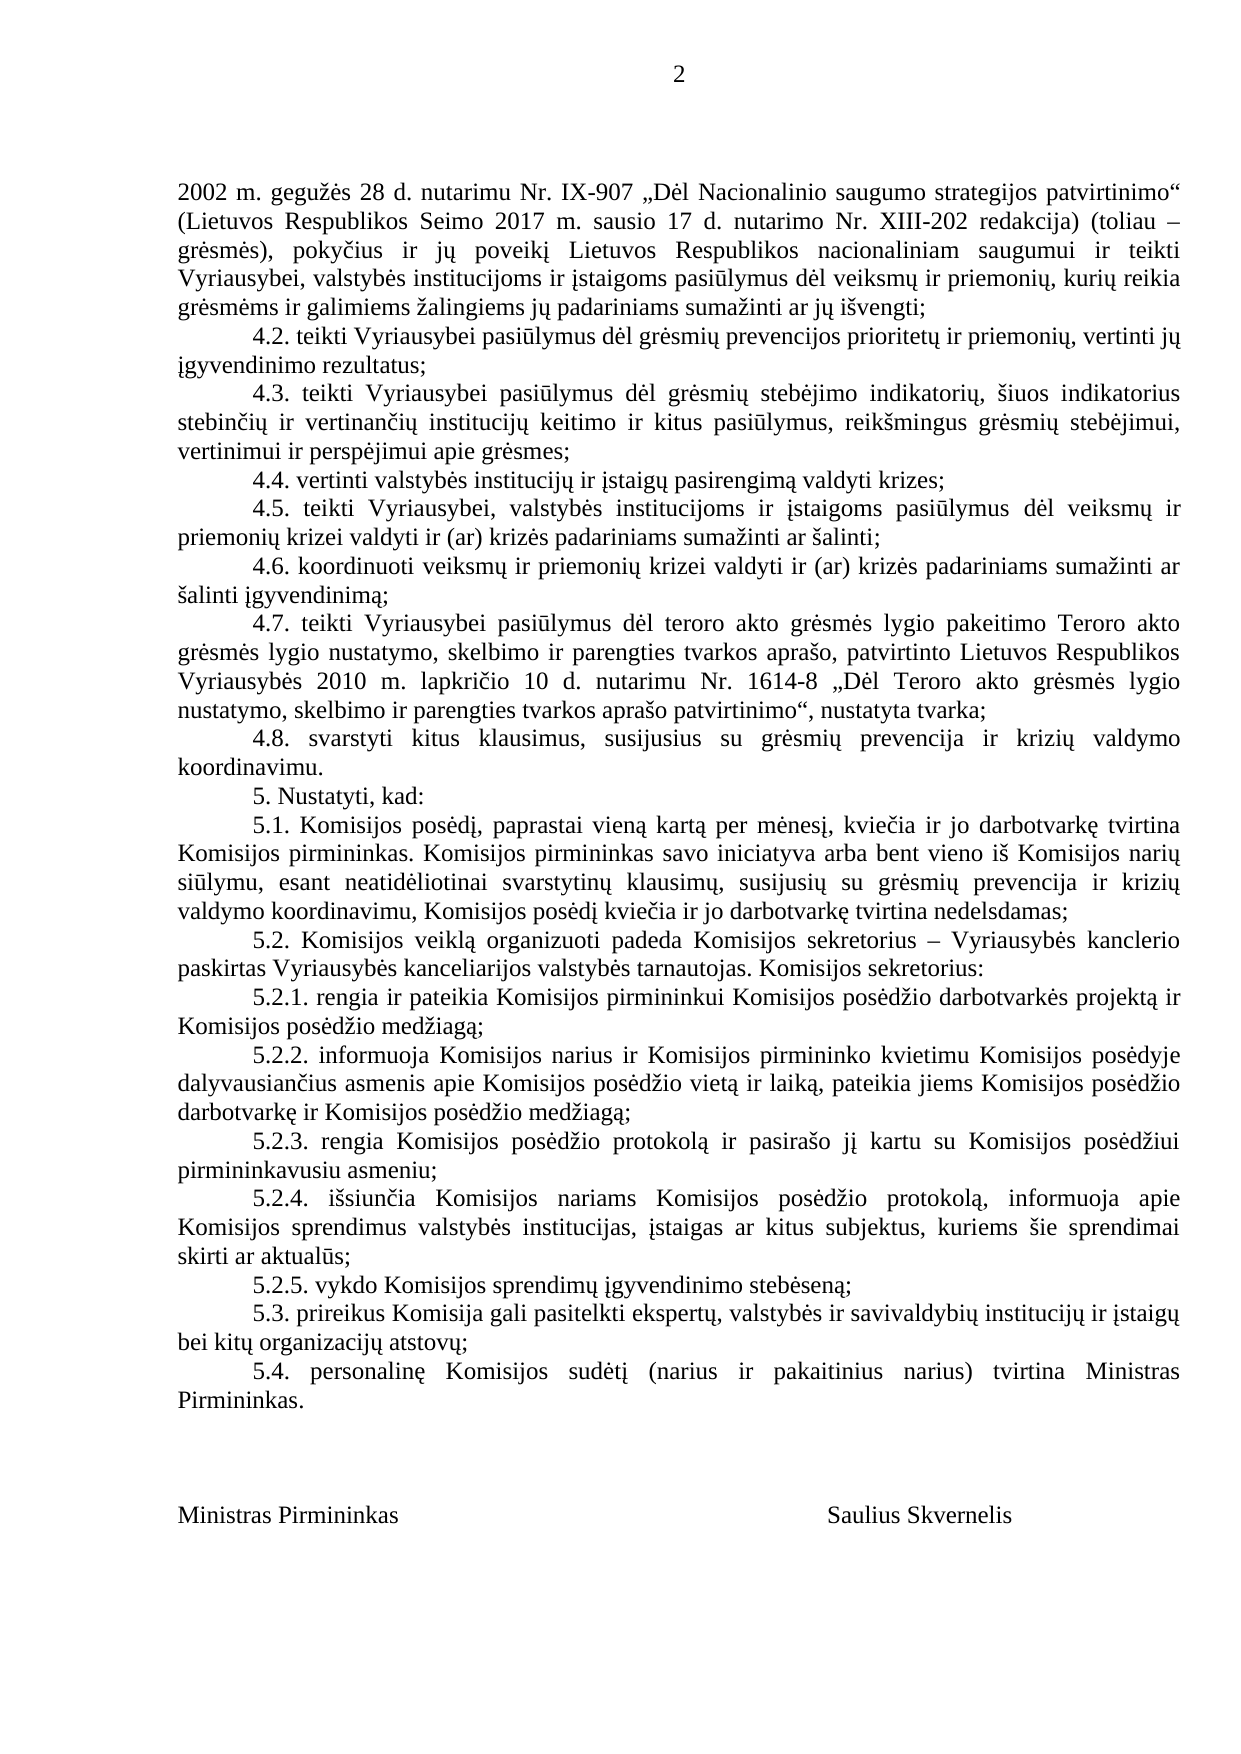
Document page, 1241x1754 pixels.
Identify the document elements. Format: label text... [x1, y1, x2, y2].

text 4.5. teikti Vyriausybei, valstybės institucijoms ir įstaigoms pasiūlymus dėl veiksmų ir priemonių krizei valdyti ir (ar) krizės padariniams sumažinti ar šalinti; [177, 493, 1181, 551]
text 5. Nustatyti, kad: [177, 781, 1181, 810]
text 2002 m. gegužės 28 d. nutarimu Nr. IX-907 „Dėl Nacionalinio saugumo strategijos patvirtinimo“ (Lietuvos Respublikos Seimo 2017 m. sausio 17 d. nutarimo Nr. XIII-202 redakcija) (toliau – grėsmės), pokyčius ir jų poveikį Lietuvos Respublikos nacionaliniam saugumui ir teikti Vyriausybei, valstybės institucijoms ir įstaigoms pasiūlymus dėl veiksmų ir priemonių, kurių reikia grėsmėms ir galimiems žalingiems jų padariniams sumažinti ar jų išvengti; [177, 177, 1181, 321]
text 4.7. teikti Vyriausybei pasiūlymus dėl teroro akto grėsmės lygio pakeitimo Teroro akto grėsmės lygio nustatymo, skelbimo ir parengties tvarkos aprašo, patvirtinto Lietuvos Respublikos Vyriausybės 2010 m. lapkričio 10 d. nutarimu Nr. 1614-8 „Dėl Teroro akto grėsmės lygio nustatymo, skelbimo ir parengties tvarkos aprašo patvirtinimo“, nustatyta tvarka; [177, 608, 1181, 723]
text 5.2.1. rengia ir pateikia Komisijos pirmininkui Komisijos posėdžio darbotvarkės projektą ir Komisijos posėdžio medžiagą; [177, 982, 1181, 1040]
text 5.3. prireikus Komisija gali pasitelkti ekspertų, valstybės ir savivaldybių institucijų ir įstaigų bei kitų organizacijų atstovų; [177, 1298, 1181, 1356]
text 5.2.2. informuoja Komisijos narius ir Komisijos pirmininko kvietimu Komisijos posėdyje dalyvausiančius asmenis apie Komisijos posėdžio vietą ir laiką, pateikia jiems Komisijos posėdžio darbotvarkę ir Komisijos posėdžio medžiagą; [177, 1040, 1181, 1126]
text 4.2. teikti Vyriausybei pasiūlymus dėl grėsmių prevencijos prioritetų ir priemonių, vertinti jų įgyvendinimo rezultatus; [177, 321, 1181, 378]
text 4.8. svarstyti kitus klausimus, susijusius su grėsmių prevencija ir krizių valdymo koordinavimu. [177, 723, 1181, 781]
text 5.2. Komisijos veiklą organizuoti padeda Komisijos sekretorius – Vyriausybės kanclerio paskirtas Vyriausybės kanceliarijos valstybės tarnautojas. Komisijos sekretorius: [177, 925, 1181, 982]
text 5.4. personalinę Komisijos sudėtį (narius ir pakaitinius narius) tvirtina Ministras Pirmininkas. [177, 1356, 1181, 1413]
text 5.2.3. rengia Komisijos posėdžio protokolą ir pasirašo jį kartu su Komisijos posėdžiui pirmininkavusiu asmeniu; [177, 1126, 1181, 1183]
text 4.4. vertinti valstybės institucijų ir įstaigų pasirengimą valdyti krizes; [177, 465, 1181, 493]
text Ministras Pirmininkas Saulius Skvernelis [177, 1500, 1181, 1528]
text 4.3. teikti Vyriausybei pasiūlymus dėl grėsmių stebėjimo indikatorių, šiuos indikatorius stebinčių ir vertinančių institucijų keitimo ir kitus pasiūlymus, reikšmingus grėsmių stebėjimui, vertinimui ir perspėjimui apie grėsmes; [177, 378, 1181, 465]
text 5.1. Komisijos posėdį, paprastai vieną kartą per mėnesį, kviečia ir jo darbotvarkę tvirtina Komisijos pirmininkas. Komisijos pirmininkas savo iniciatyva arba bent vieno iš Komisijos narių siūlymu, esant neatidėliotinai svarstytinų klausimų, susijusių su grėsmių prevencija ir krizių valdymo koordinavimu, Komisijos posėdį kviečia ir jo darbotvarkę tvirtina nedelsdamas; [177, 810, 1181, 925]
text 5.2.4. išsiunčia Komisijos nariams Komisijos posėdžio protokolą, informuoja apie Komisijos sprendimus valstybės institucijas, įstaigas ar kitus subjektus, kuriems šie sprendimai skirti ar aktualūs; [177, 1183, 1181, 1270]
text 5.2.5. vykdo Komisijos sprendimų įgyvendinimo stebėseną; [177, 1270, 1181, 1298]
text 4.6. koordinuoti veiksmų ir priemonių krizei valdyti ir (ar) krizės padariniams sumažinti ar šalinti įgyvendinimą; [177, 551, 1181, 608]
